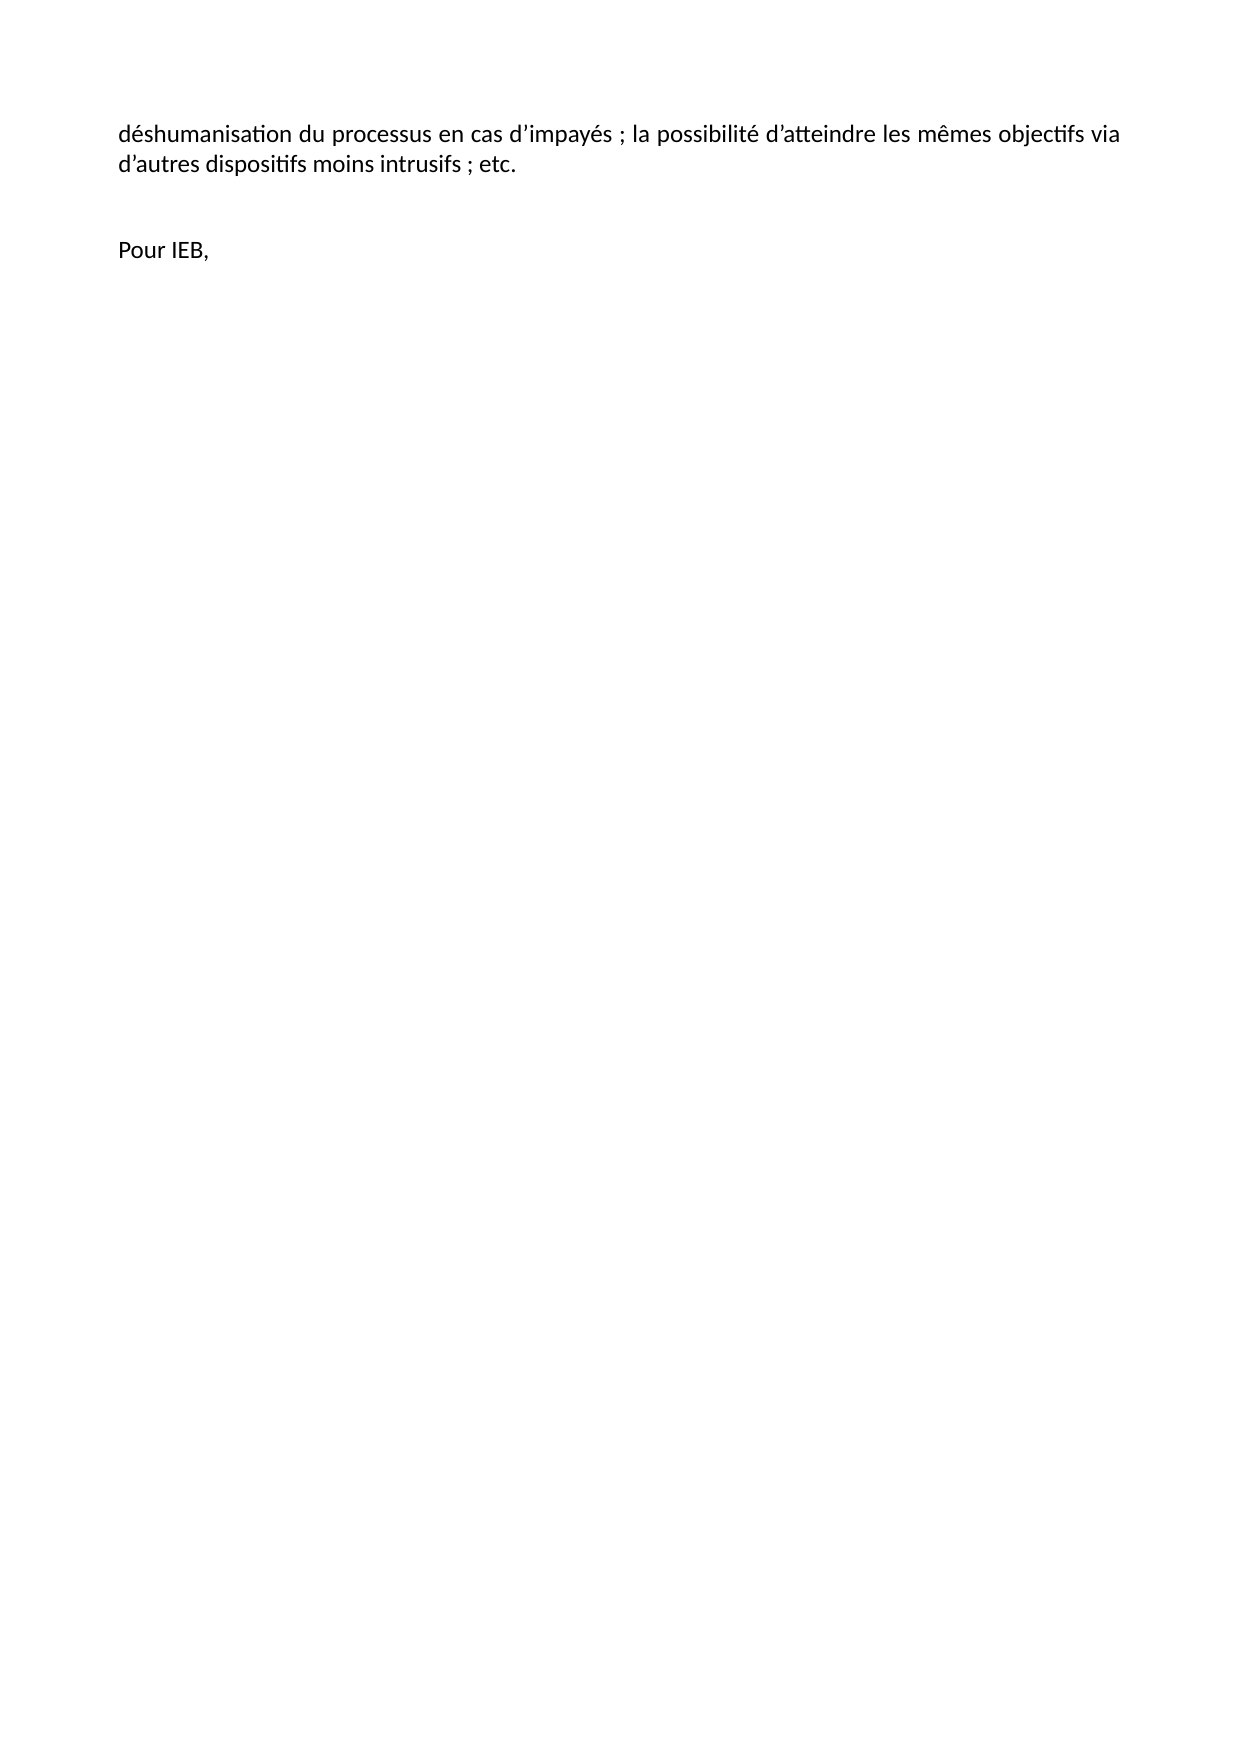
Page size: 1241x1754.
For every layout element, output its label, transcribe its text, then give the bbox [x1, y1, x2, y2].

text Pour IEB, [118, 235, 1122, 265]
text déshumanisation du processus en cas d’impayés ; la possibilité d’atteindre les mêmes objectifs via d’autres dispositifs moins intrusifs ; etc. [118, 118, 1122, 179]
